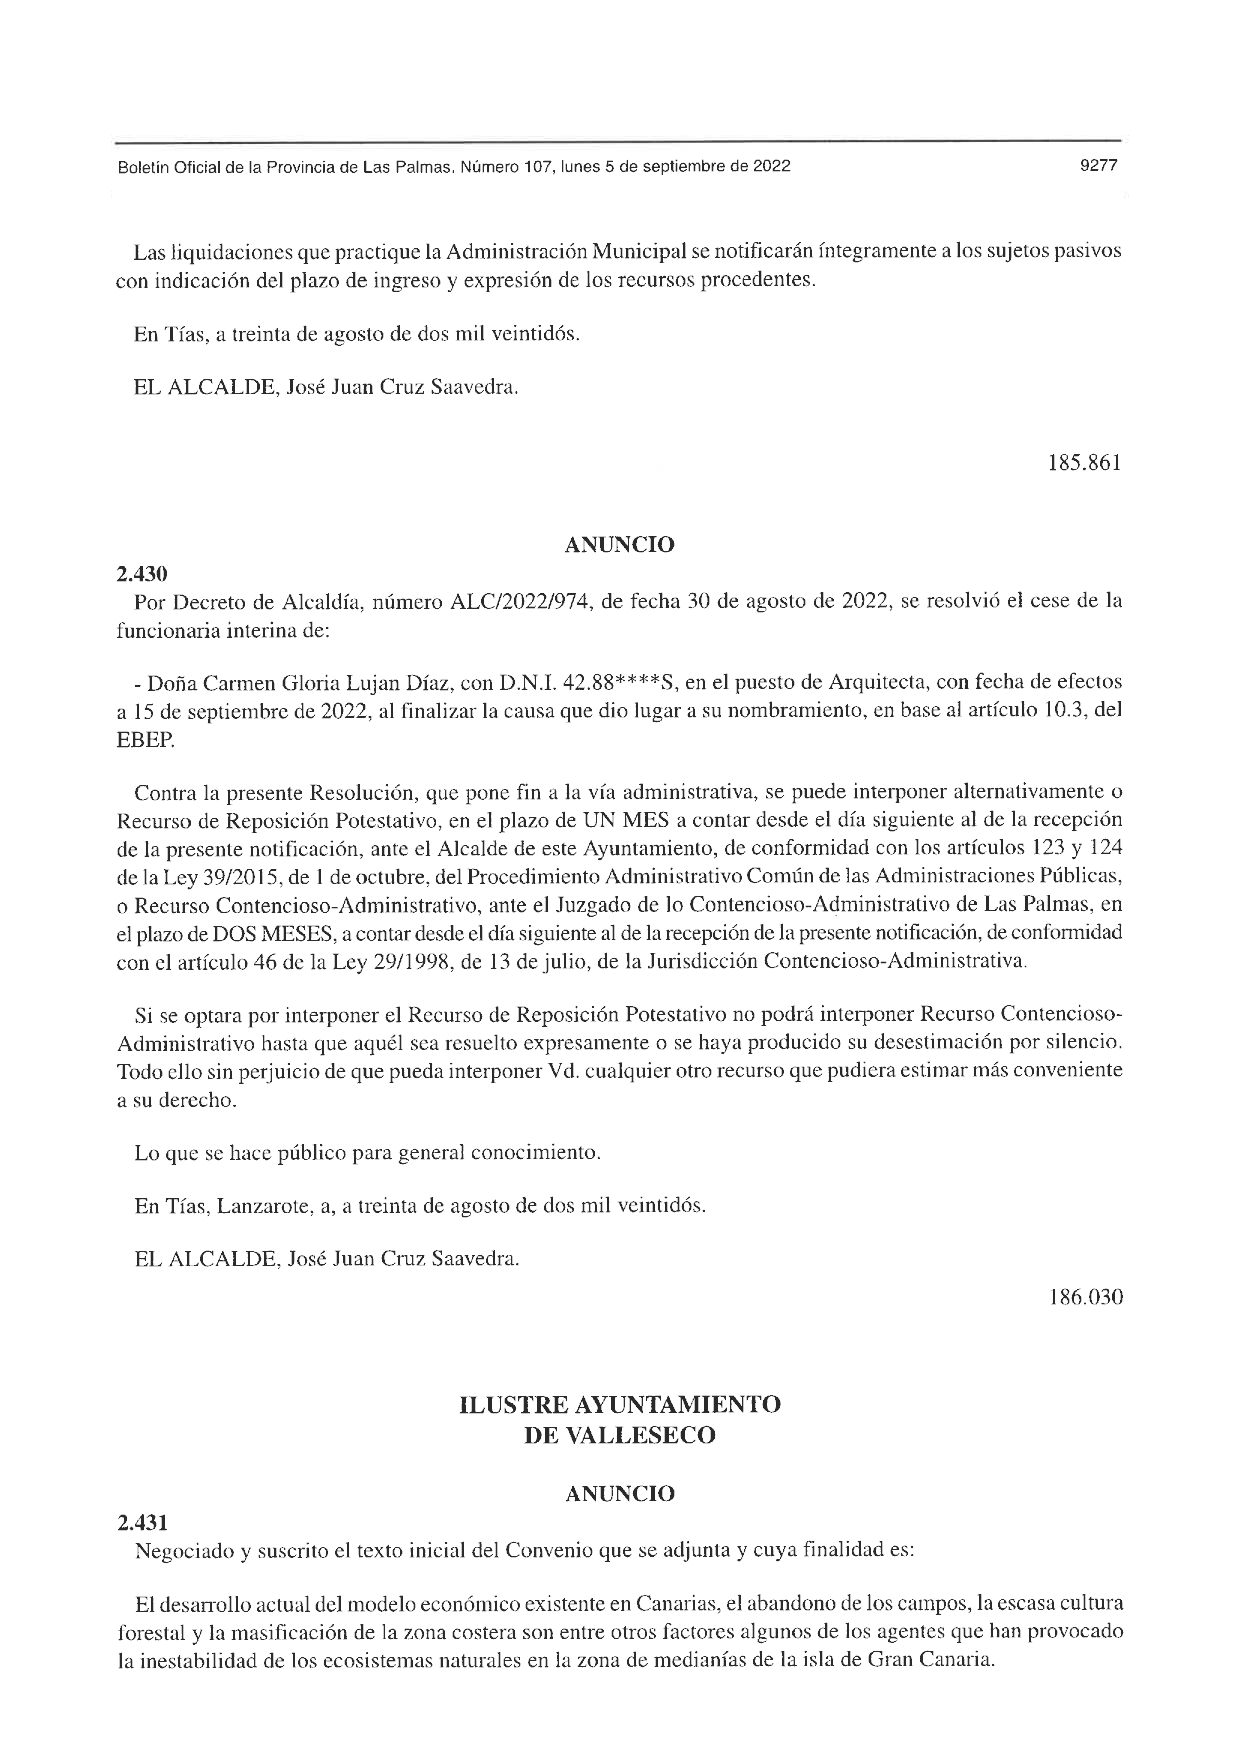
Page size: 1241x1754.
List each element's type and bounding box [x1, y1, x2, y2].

picture [111, 135, 1129, 1672]
